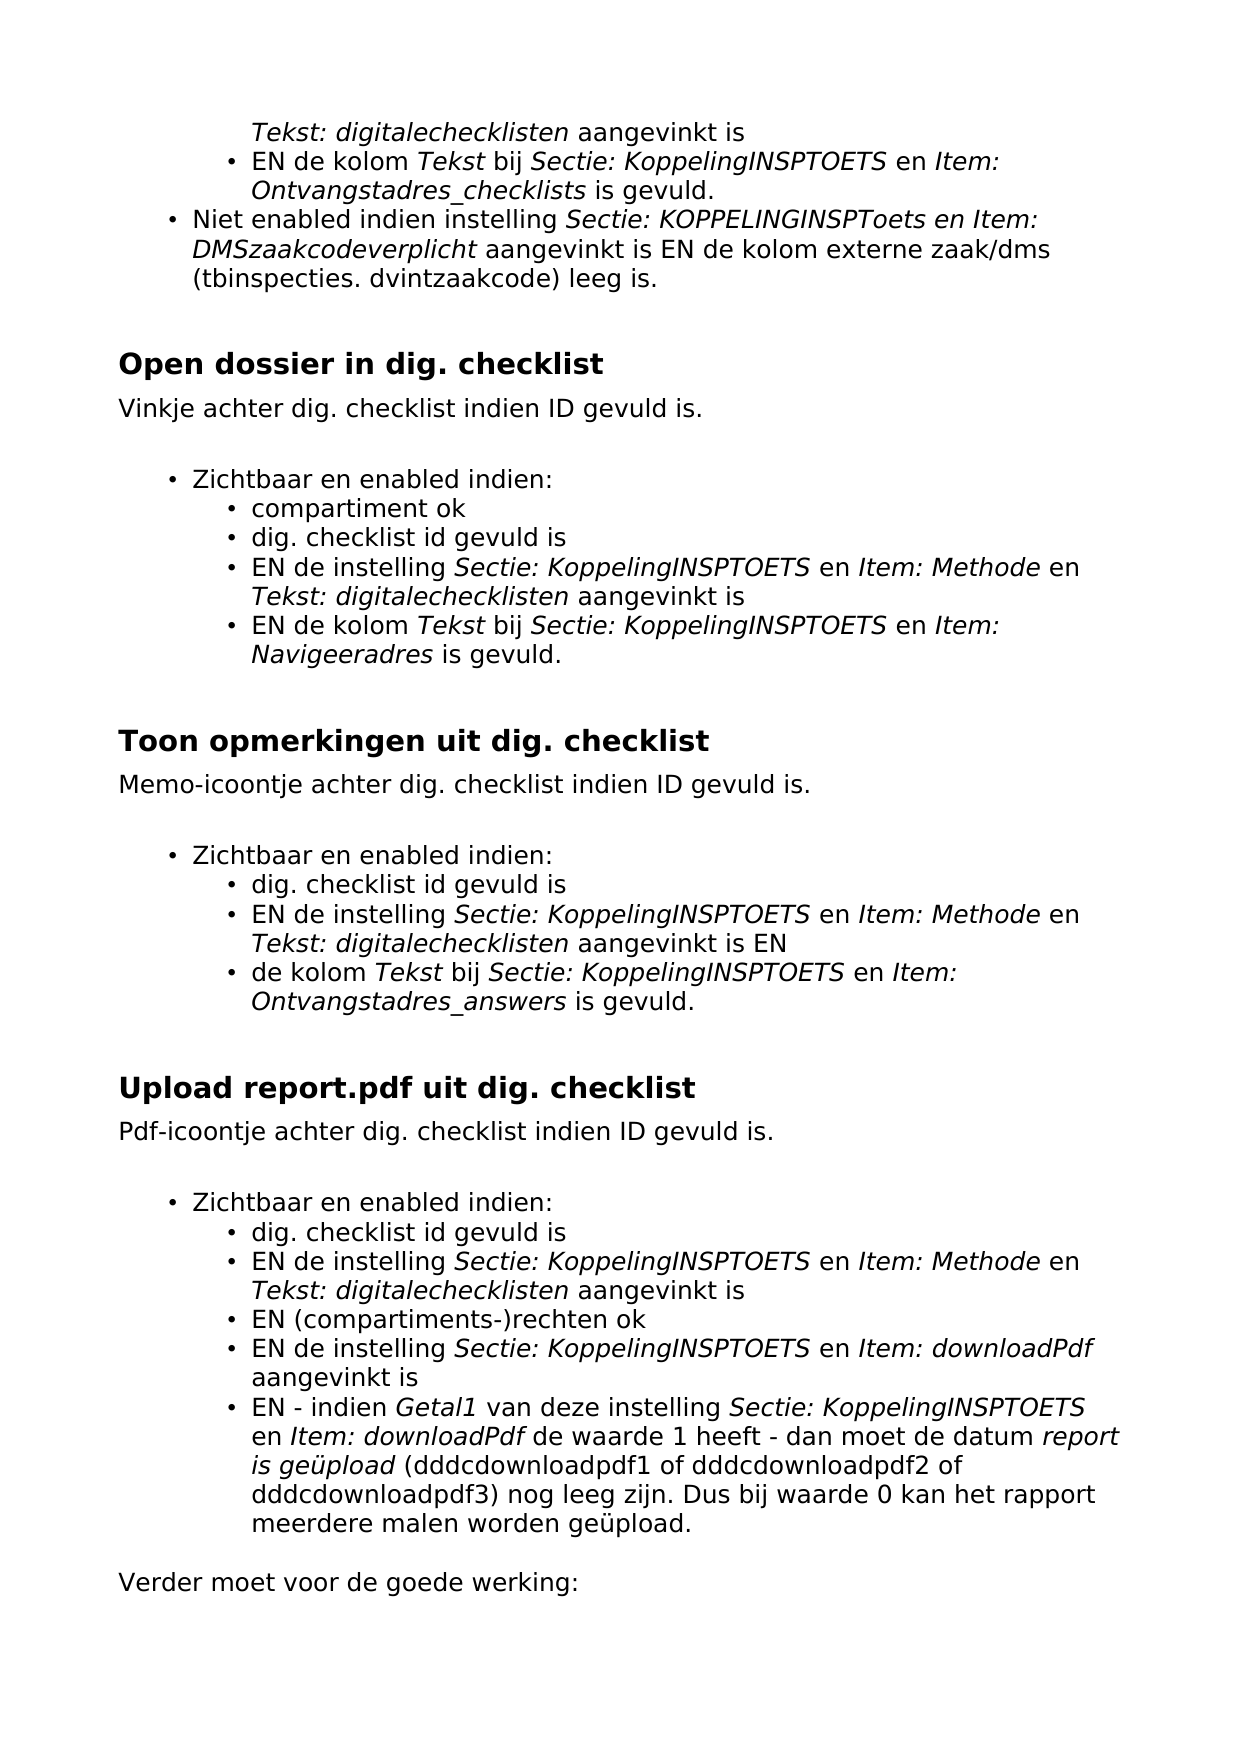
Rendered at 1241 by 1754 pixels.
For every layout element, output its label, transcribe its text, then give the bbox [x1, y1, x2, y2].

list EN (compartiments-)rechten ok [236, 1305, 1122, 1334]
list Zichtbaar en enabled indien: [177, 1188, 1122, 1218]
list EN - indien Getal1 van deze instelling Sectie: KoppelingINSPTOETS en Item: downloadPdf de waarde 1 heeft - dan moet de datum report is geüpload (dddcdownloadpdf1 of dddcdownloadpdf2 of dddcdownloadpdf3) nog leeg zijn. Dus bij waarde 0 kan het rapport meerdere malen worden geüpload. [236, 1393, 1122, 1538]
list EN de kolom Tekst bij Sectie: KoppelingINSPTOETS en Item: Navigeeradres is gevuld. [236, 611, 1122, 669]
list EN de instelling Sectie: KoppelingINSPTOETS en Item: Methode en Tekst: digitalechecklisten aangevinkt is EN [236, 900, 1122, 958]
subtitle Open dossier in dig. checklist [118, 348, 1122, 382]
text Pdf-icoontje achter dig. checklist indien ID gevuld is. [118, 1117, 1122, 1147]
list EN de instelling Sectie: KoppelingINSPTOETS en Item: downloadPdf aangevinkt is [236, 1334, 1122, 1393]
list compartiment ok [236, 494, 1122, 523]
text Memo-icoontje achter dig. checklist indien ID gevuld is. [118, 770, 1122, 799]
list EN de instelling Sectie: KoppelingINSPTOETS en Item: Methode en Tekst: digitalechecklisten aangevinkt is [236, 1247, 1122, 1305]
text Vinkje achter dig. checklist indien ID gevuld is. [118, 394, 1122, 423]
list dig. checklist id gevuld is [236, 871, 1122, 900]
subtitle Toon opmerkingen uit dig. checklist [118, 724, 1122, 758]
list EN de instelling Sectie: KoppelingINSPTOETS en Item: Methode en Tekst: digitalechecklisten aangevinkt is [236, 553, 1122, 611]
subtitle Upload report.pdf uit dig. checklist [118, 1071, 1122, 1105]
list Zichtbaar en enabled indien: [177, 841, 1122, 871]
list EN de kolom Tekst bij Sectie: KoppelingINSPTOETS en Item: Ontvangstadres_checklists is gevuld. [236, 147, 1122, 206]
list dig. checklist id gevuld is [236, 1218, 1122, 1247]
list de kolom Tekst bij Sectie: KoppelingINSPTOETS en Item: Ontvangstadres_answers is gevuld. [236, 958, 1122, 1016]
list Niet enabled indien instelling Sectie: KOPPELINGINSPToets en Item: DMSzaakcodeverplicht aangevinkt is EN de kolom externe zaak/dms (tbinspecties. dvintzaakcode) leeg is. [177, 206, 1122, 293]
text Verder moet voor de goede werking: [118, 1568, 1122, 1597]
list Tekst: digitalechecklisten aangevinkt is [236, 118, 1122, 147]
list dig. checklist id gevuld is [236, 523, 1122, 553]
list Zichtbaar en enabled indien: [177, 465, 1122, 494]
